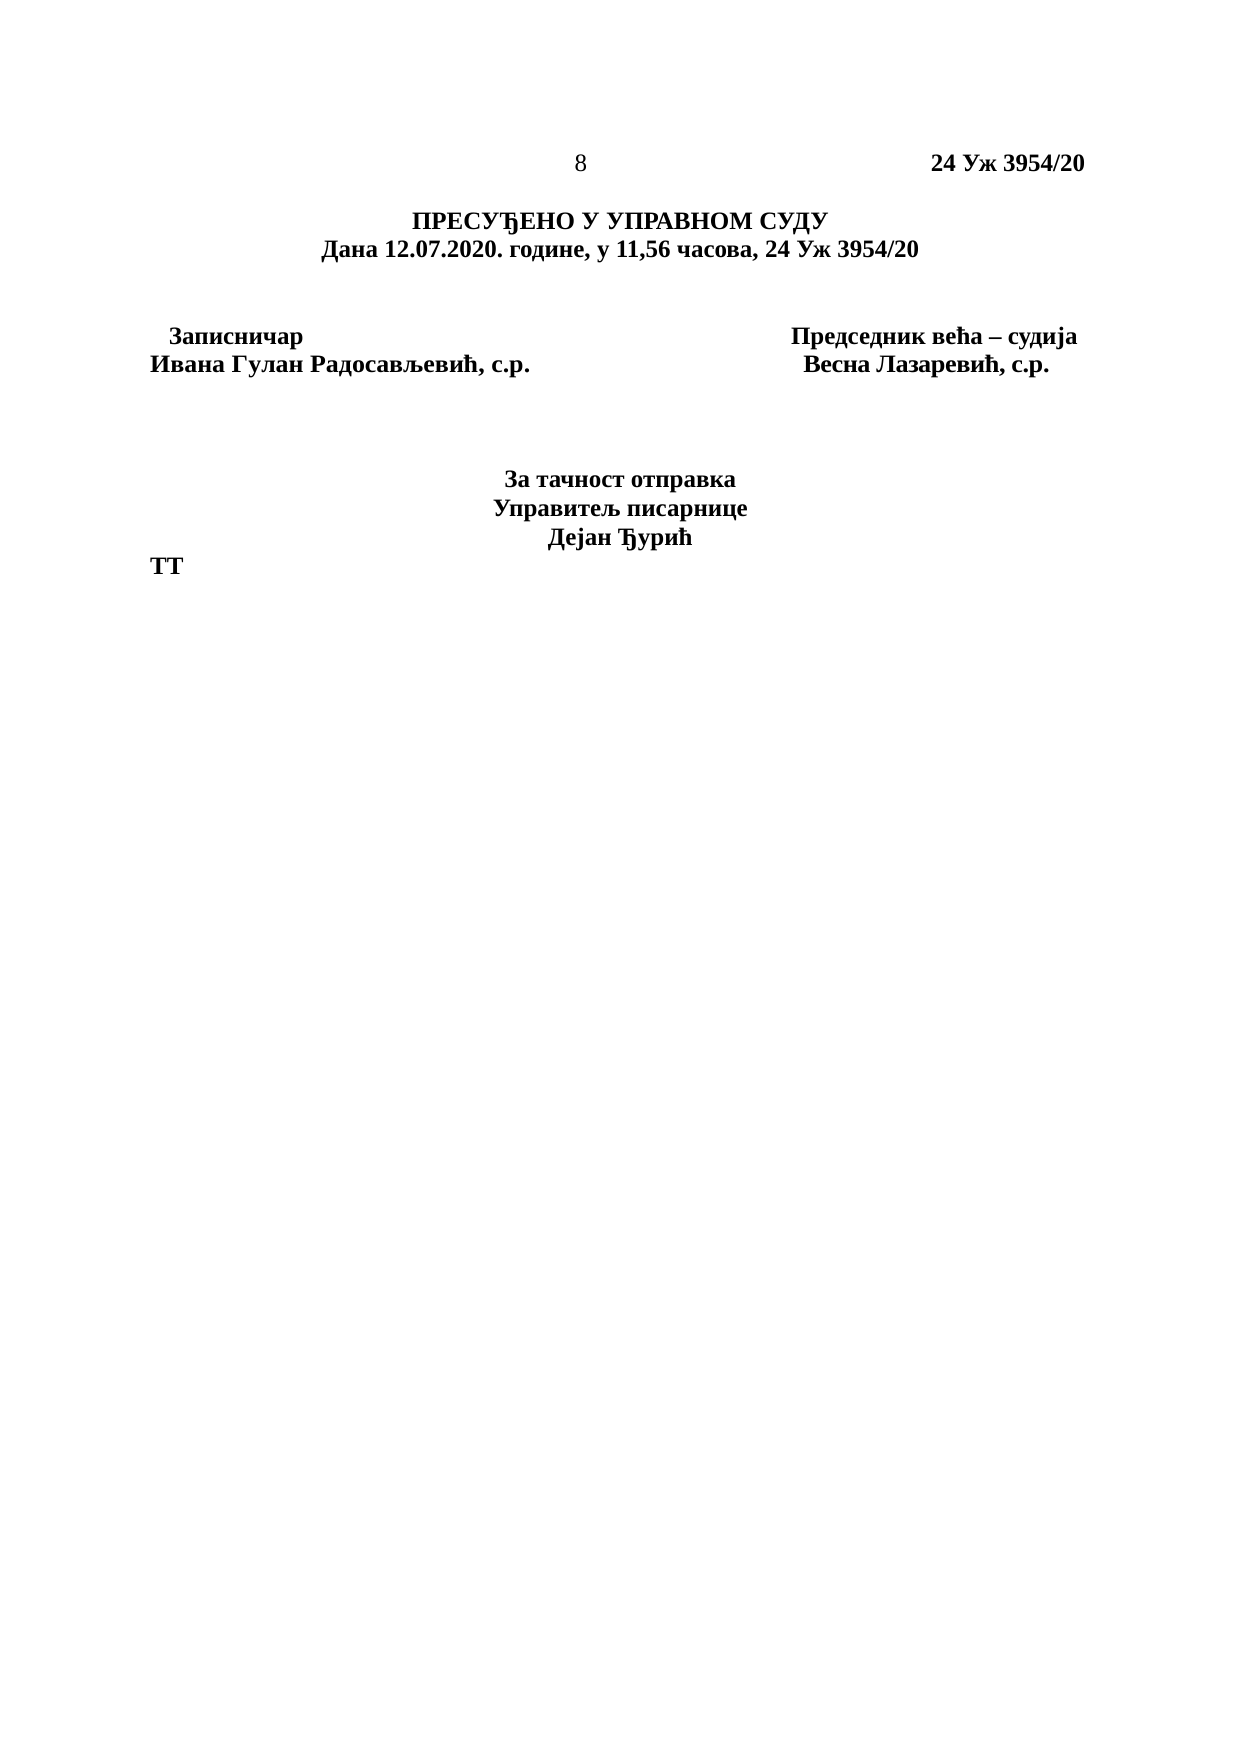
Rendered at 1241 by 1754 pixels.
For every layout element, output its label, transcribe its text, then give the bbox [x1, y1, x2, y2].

text Дејан Ђурић [150, 522, 1090, 551]
text Управитељ писарнице [150, 493, 1090, 522]
text ПРЕСУЂЕНО У УПРАВНОМ СУДУ [150, 206, 1090, 234]
text ТТ [150, 551, 1090, 579]
text За тачност отправка [150, 464, 1090, 493]
text Дана 12.07.2020. године, у 11,56 часова, 24 Уж 3954/20 [150, 234, 1090, 263]
text Ивана Гулан Радосављевић, с.р. Весна Лазаревић, с.р. [150, 349, 1090, 378]
text Записничар Председник већа – судија [150, 321, 1090, 349]
